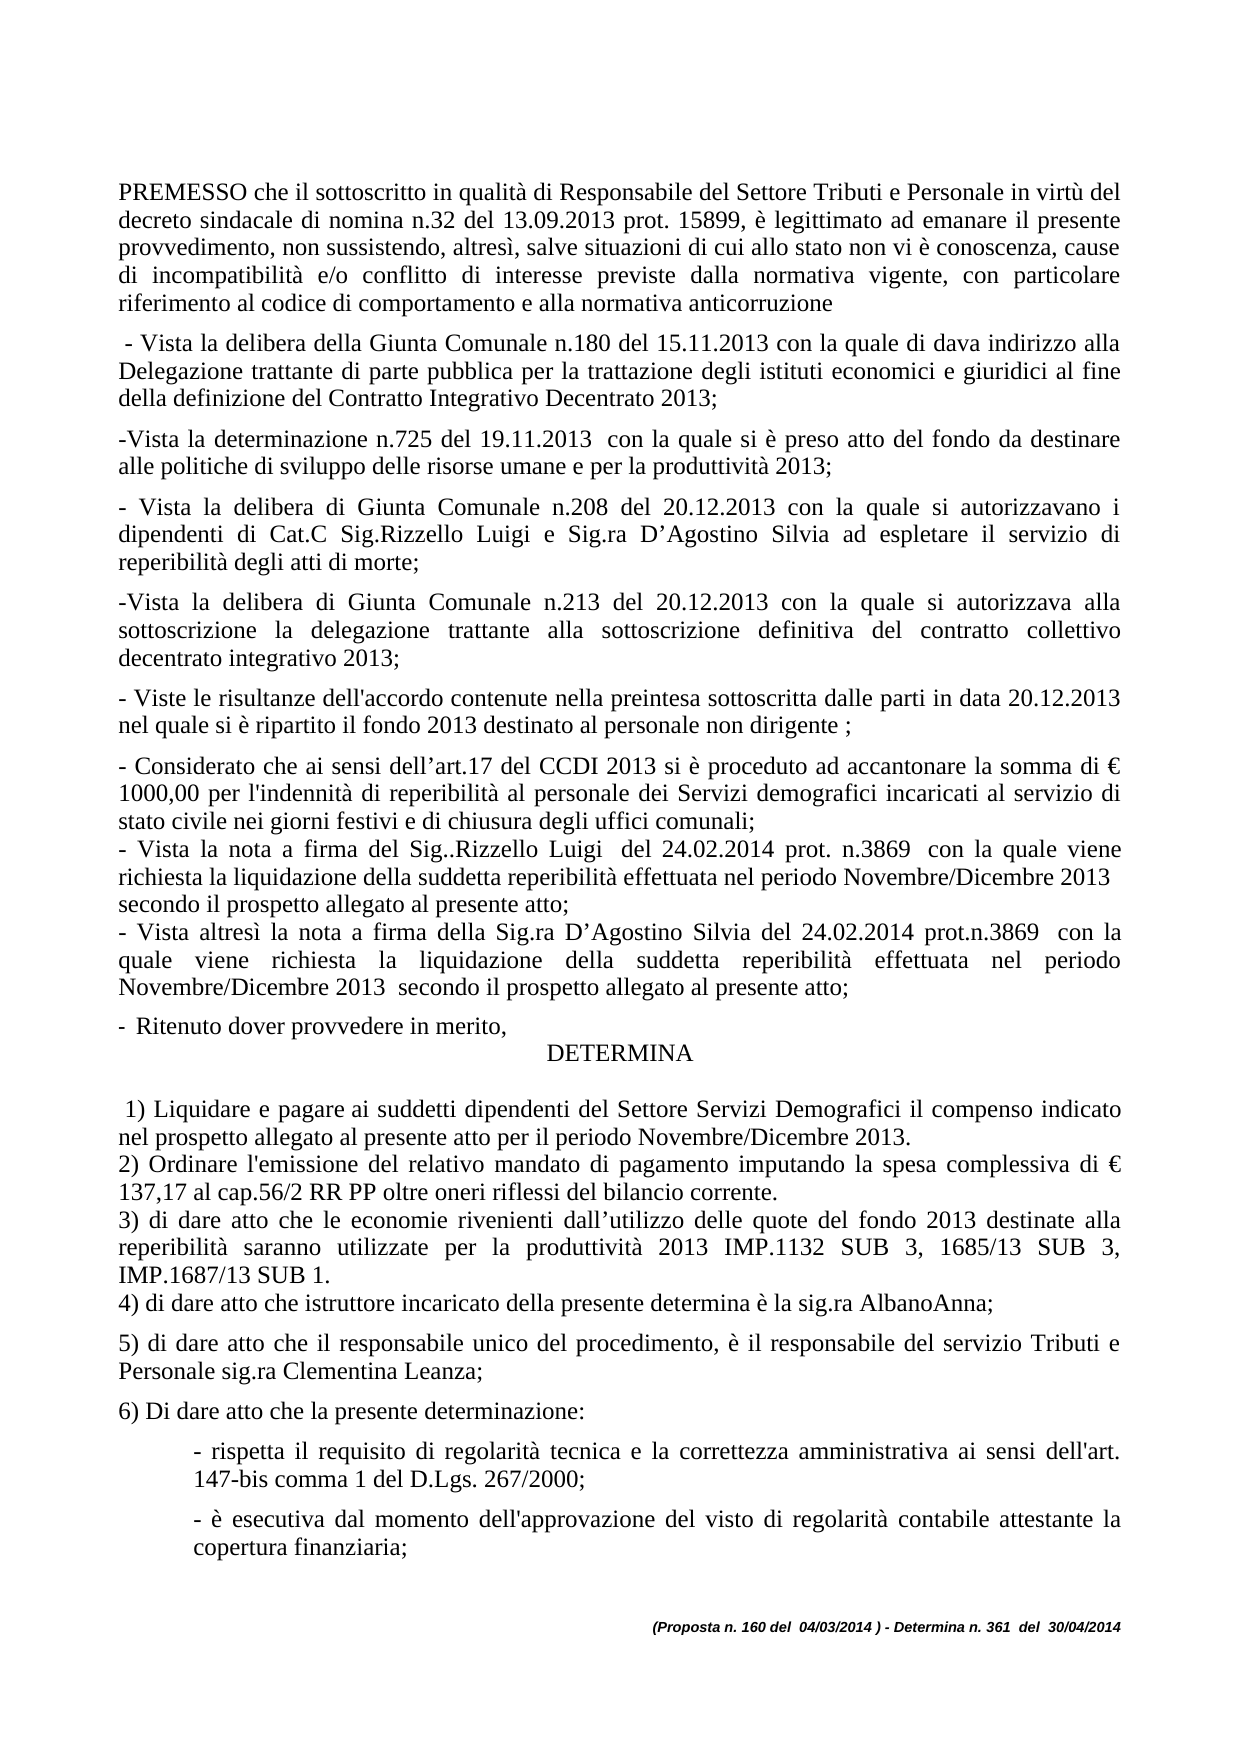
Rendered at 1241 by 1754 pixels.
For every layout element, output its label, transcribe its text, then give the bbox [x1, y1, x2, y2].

text - Considerato che ai sensi dell’art.17 del CCDI 2013 si è proceduto ad accantonare la somma di € 1000,00 per l'indennità di reperibilità al personale dei Servizi demografici incaricati al servizio di stato civile nei giorni festivi e di chiusura degli uffici comunali; [118, 752, 1122, 835]
text - Vista la nota a firma del Sig..Rizzello Luigi del 24.02.2014 prot. n.3869 con la quale viene richiesta la liquidazione della suddetta reperibilità effettuata nel periodo Novembre/Dicembre 2013 secondo il prospetto allegato al presente atto; [118, 835, 1122, 918]
text 6) Di dare atto che la presente determinazione: [118, 1397, 1122, 1425]
text 2) Ordinare l'emissione del relativo mandato di pagamento imputando la spesa complessiva di € 137,17 al cap.56/2 RR PP oltre oneri riflessi del bilancio corrente. [118, 1150, 1122, 1206]
text - rispetta il requisito di regolarità tecnica e la correttezza amministrativa ai sensi dell'art. 147-bis comma 1 del D.Lgs. 267/2000; [193, 1437, 1122, 1493]
text - Vista altresì la nota a firma della Sig.ra D’Agostino Silvia del 24.02.2014 prot.n.3869 con la quale viene richiesta la liquidazione della suddetta reperibilità effettuata nel periodo Novembre/Dicembre 2013 secondo il prospetto allegato al presente atto; [118, 918, 1122, 1001]
text -Vista la determinazione n.725 del 19.11.2013 con la quale si è preso atto del fondo da destinare alle politiche di sviluppo delle risorse umane e per la produttività 2013; [118, 425, 1122, 480]
text - Vista la delibera della Giunta Comunale n.180 del 15.11.2013 con la quale di dava indirizzo alla Delegazione trattante di parte pubblica per la trattazione degli istituti economici e giuridici al fine della definizione del Contratto Integrativo Decentrato 2013; [118, 329, 1122, 412]
text - Vista la delibera di Giunta Comunale n.208 del 20.12.2013 con la quale si autorizzavano i dipendenti di Cat.C Sig.Rizzello Luigi e Sig.ra D’Agostino Silvia ad espletare il servizio di reperibilità degli atti di morte; [118, 493, 1122, 576]
text 3) di dare atto che le economie rivenienti dall’utilizzo delle quote del fondo 2013 destinate alla reperibilità saranno utilizzate per la produttività 2013 IMP.1132 SUB 3, 1685/13 SUB 3, IMP.1687/13 SUB 1. [118, 1206, 1122, 1289]
text 5) di dare atto che il responsabile unico del procedimento, è il responsabile del servizio Tributi e Personale sig.ra Clementina Leanza; [118, 1329, 1122, 1384]
text - Viste le risultanze dell'accordo contenute nella preintesa sottoscritta dalle parti in data 20.12.2013 nel quale si è ripartito il fondo 2013 destinato al personale non dirigente ; [118, 684, 1122, 739]
text DETERMINA [118, 1039, 1122, 1067]
text - è esecutiva dal momento dell'approvazione del visto di regolarità contabile attestante la copertura finanziaria; [193, 1505, 1122, 1561]
text 1) Liquidare e pagare ai suddetti dipendenti del Settore Servizi Demografici il compenso indicato nel prospetto allegato al presente atto per il periodo Novembre/Dicembre 2013. [118, 1095, 1122, 1150]
text PREMESSO che il sottoscritto in qualità di Responsabile del Settore Tributi e Personale in virtù del decreto sindacale di nomina n.32 del 13.09.2013 prot. 15899, è legittimato ad emanare il presente provvedimento, non sussistendo, altresì, salve situazioni di cui allo stato non vi è conoscenza, cause di incompatibilità e/o conflitto di interesse previste dalla normativa vigente, con particolare riferimento al codice di comportamento e alla normativa anticorruzione [118, 178, 1122, 317]
text - Ritenuto dover provvedere in merito, [118, 1012, 1122, 1039]
text -Vista la delibera di Giunta Comunale n.213 del 20.12.2013 con la quale si autorizzava alla sottoscrizione la delegazione trattante alla sottoscrizione definitiva del contratto collettivo decentrato integrativo 2013; [118, 588, 1122, 671]
text 4) di dare atto che istruttore incaricato della presente determina è la sig.ra AlbanoAnna; [118, 1289, 1122, 1317]
